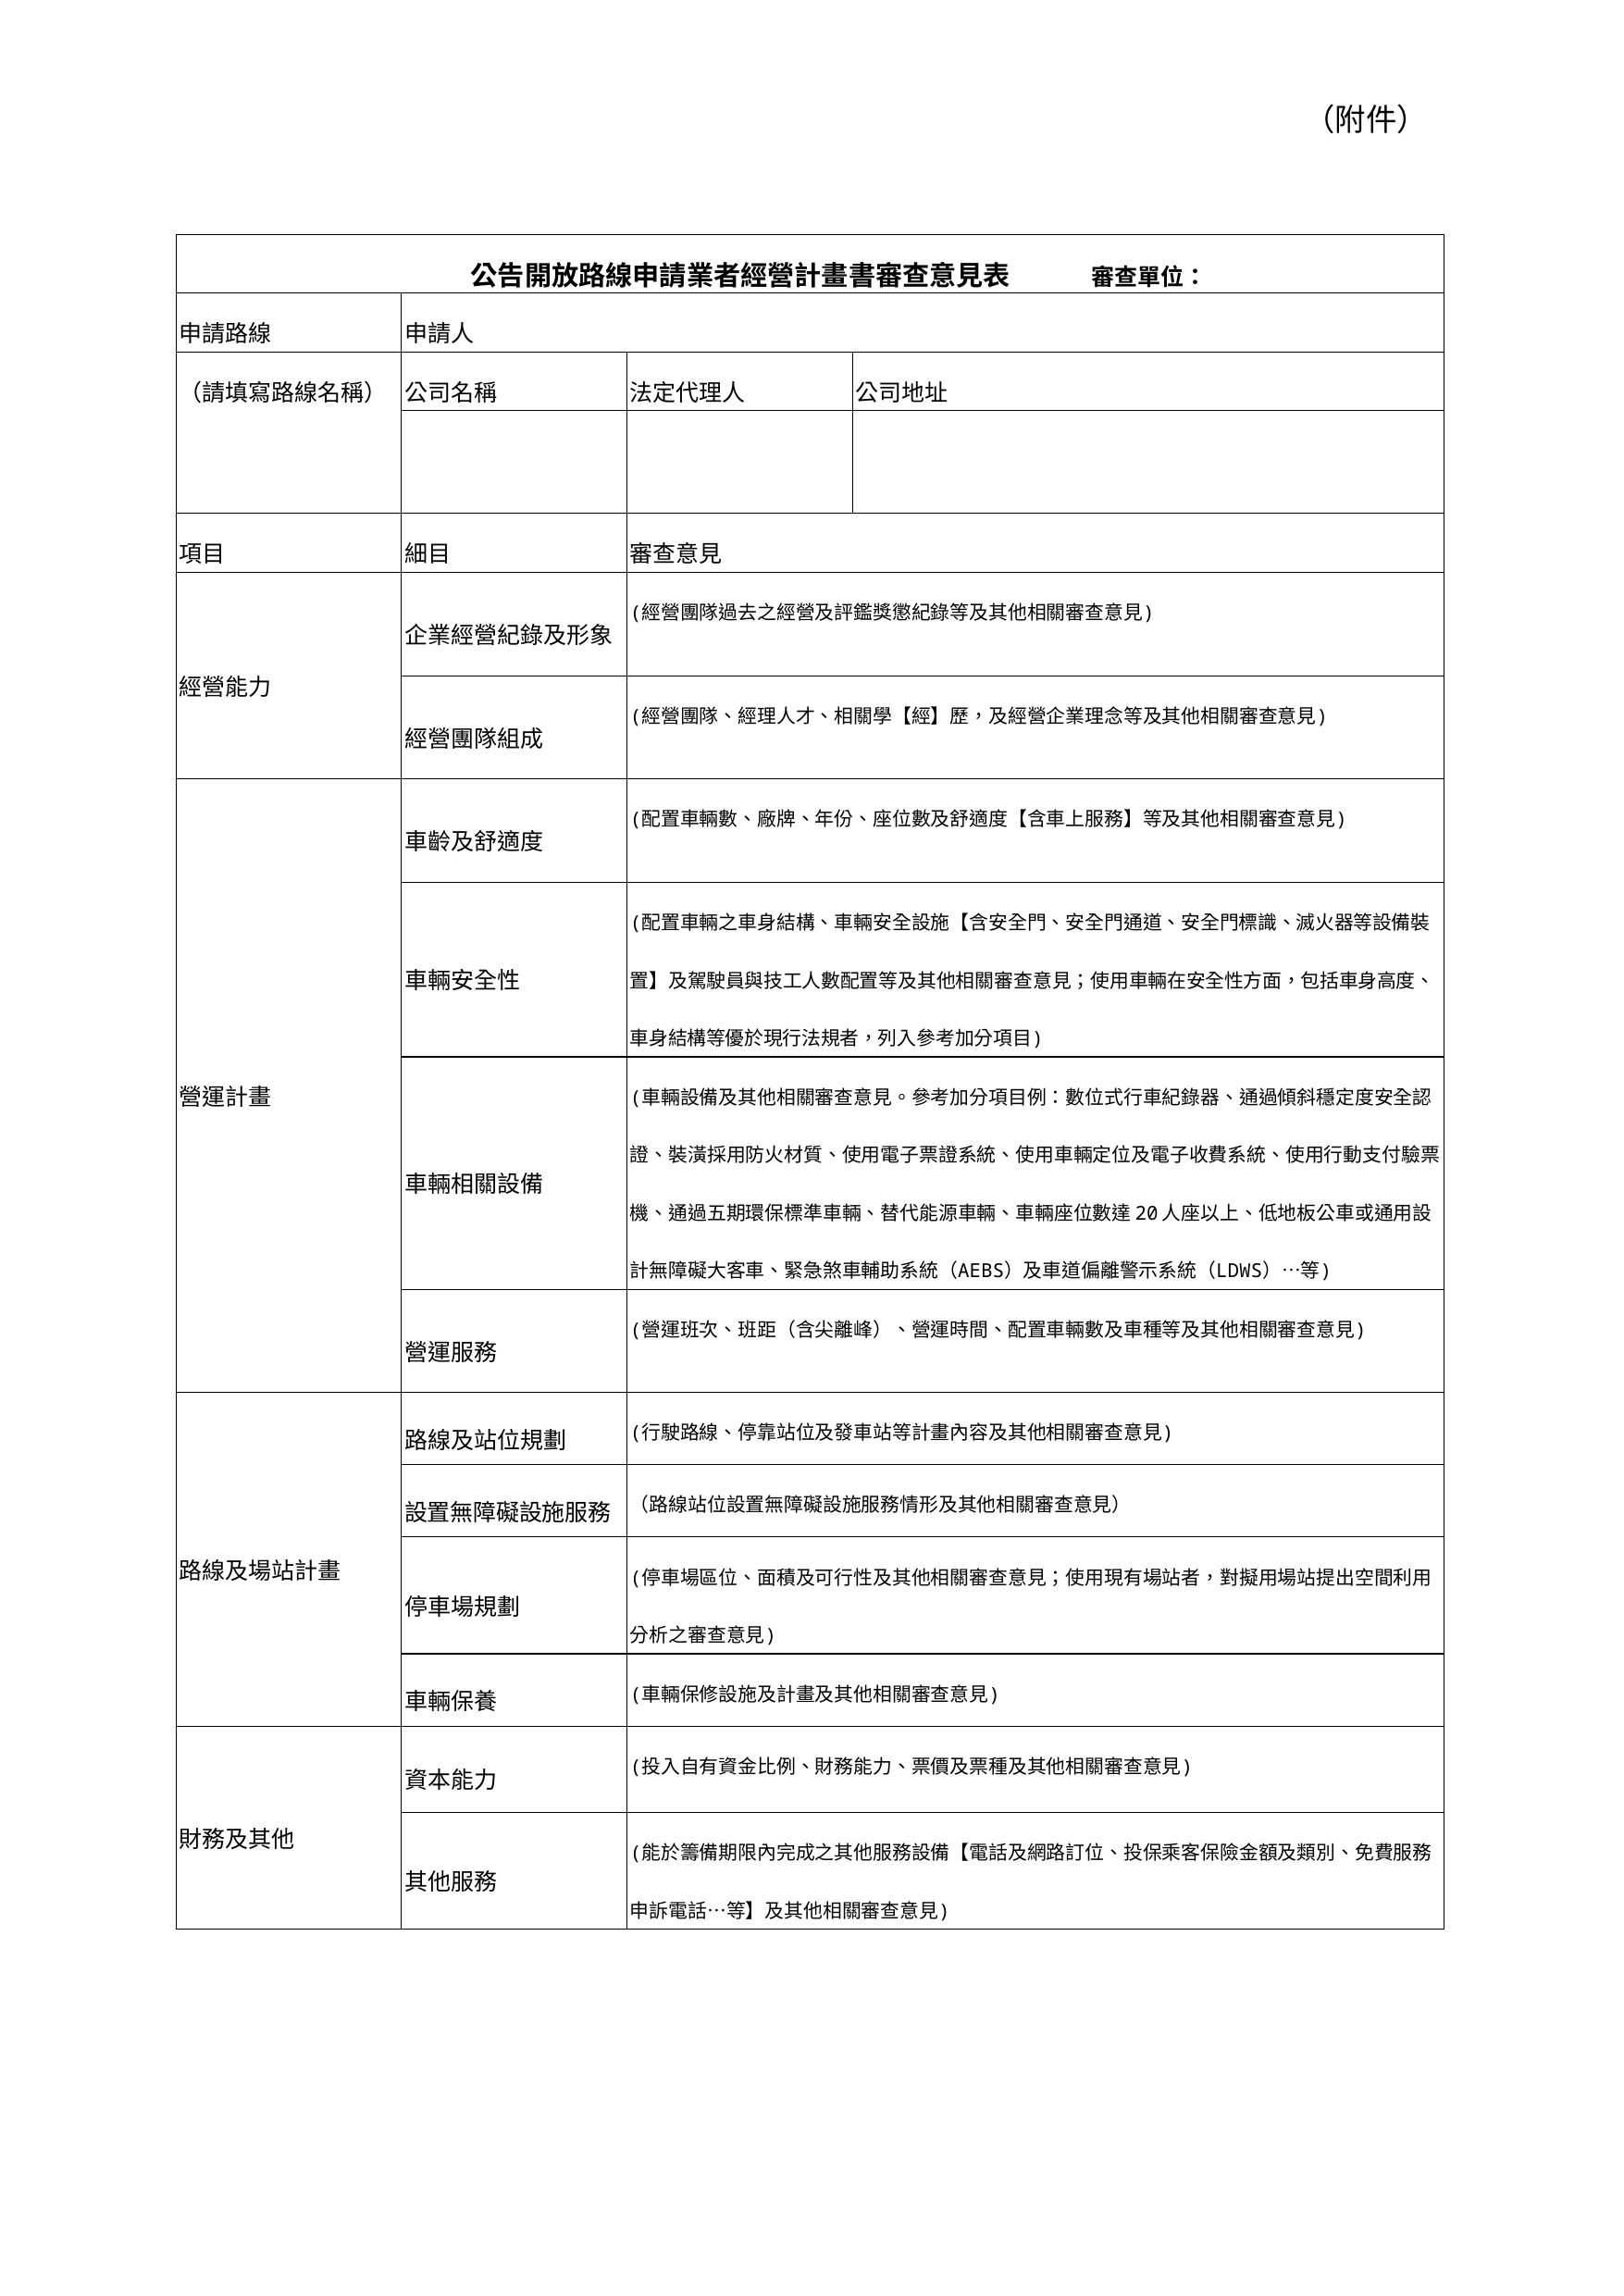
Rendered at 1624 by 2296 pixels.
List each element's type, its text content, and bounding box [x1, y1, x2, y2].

table_cell 資本能力 [402, 1727, 626, 1812]
table_cell 申請人 [402, 293, 1444, 352]
table_cell (車輛保修設施及計畫及其他相關審查意見) [627, 1655, 1444, 1725]
table_header 公告開放路線申請業者經營計畫書審查意見表 審查單位： [177, 235, 1444, 292]
table_cell (停車場區位、面積及可行性及其他相關審查意見；使用現有場站者，對擬用場站提出空間利用分析之審查意見) [627, 1537, 1444, 1653]
table_cell 停車場規劃 [402, 1537, 626, 1653]
table_cell (配置車輛數、廠牌、年份、座位數及舒適度【含車上服務】等及其他相關審查意見) [627, 779, 1444, 882]
table_cell 路線及場站計畫 [177, 1393, 401, 1725]
table_cell 企業經營紀錄及形象 [402, 573, 626, 676]
table_cell 公司名稱 [402, 353, 626, 410]
table_cell 經營能力 [177, 573, 401, 778]
table_cell 財務及其他 [177, 1727, 401, 1929]
table_cell (經營團隊過去之經營及評鑑獎懲紀錄等及其他相關審查意見) [627, 573, 1444, 676]
table_cell 經營團隊組成 [402, 676, 626, 778]
table_cell [627, 411, 852, 513]
table_cell [853, 411, 1444, 513]
table_cell 營運計畫 [177, 779, 401, 1392]
table_cell (車輛設備及其他相關審查意見。參考加分項目例：數位式行車紀錄器、通過傾斜穩定度安全認證、裝潢採用防火材質、使用電子票證系統、使用車輛定位及電子收費系統、使用行動支付驗票機、通過五期環保標準車輛、替代能源車輛、車輛座位數達20人座以上、低地板公車或通用設計無障礙大客車、緊急煞車輔助系統（AEBS）及車道偏離警示系統（LDWS）…等) [627, 1058, 1444, 1288]
table_cell 路線及站位規劃 [402, 1393, 626, 1464]
table_cell （路線站位設置無障礙設施服務情形及其他相關審查意見） [627, 1465, 1444, 1536]
table_cell (行駛路線、停靠站位及發車站等計畫內容及其他相關審查意見) [627, 1393, 1444, 1464]
table_cell 細目 [402, 514, 626, 572]
table_cell 車輛相關設備 [402, 1058, 626, 1288]
table_cell [402, 411, 626, 513]
table_cell 營運服務 [402, 1290, 626, 1392]
table_header 公告開放路線申請業者經營計畫書審查意見表 審查單位： [1304, 95, 1443, 165]
table_cell 車齡及舒適度 [402, 779, 626, 882]
table_cell (經營團隊、經理人才、相關學【經】歷，及經營企業理念等及其他相關審查意見) [627, 676, 1444, 778]
table_cell 車輛保養 [402, 1655, 626, 1725]
table_cell (配置車輛之車身結構、車輛安全設施【含安全門、安全門通道、安全門標識、滅火器等設備裝置】及駕駛員與技工人數配置等及其他相關審查意見；使用車輛在安全性方面，包括車身高度、車身結構等優於現行法規者，列入參考加分項目) [627, 883, 1444, 1056]
table_cell 公司地址 [853, 353, 1444, 410]
table_cell (營運班次、班距（含尖離峰）、營運時間、配置車輛數及車種等及其他相關審查意見) [627, 1290, 1444, 1392]
table_cell 審查意見 [627, 514, 1444, 572]
table_cell 申請路線 [177, 293, 401, 352]
table_cell 設置無障礙設施服務 [402, 1465, 626, 1536]
table_cell (投入自有資金比例、財務能力、票價及票種及其他相關審查意見) [627, 1727, 1444, 1812]
table_cell 項目 [177, 514, 401, 572]
table_cell 其他服務 [402, 1813, 626, 1929]
table_cell （請填寫路線名稱） [177, 353, 401, 513]
table_cell (能於籌備期限內完成之其他服務設備【電話及網路訂位、投保乘客保險金額及類別、免費服務申訴電話…等】及其他相關審查意見) [627, 1813, 1444, 1929]
table_cell 法定代理人 [627, 353, 852, 410]
table_cell 車輛安全性 [402, 883, 626, 1056]
